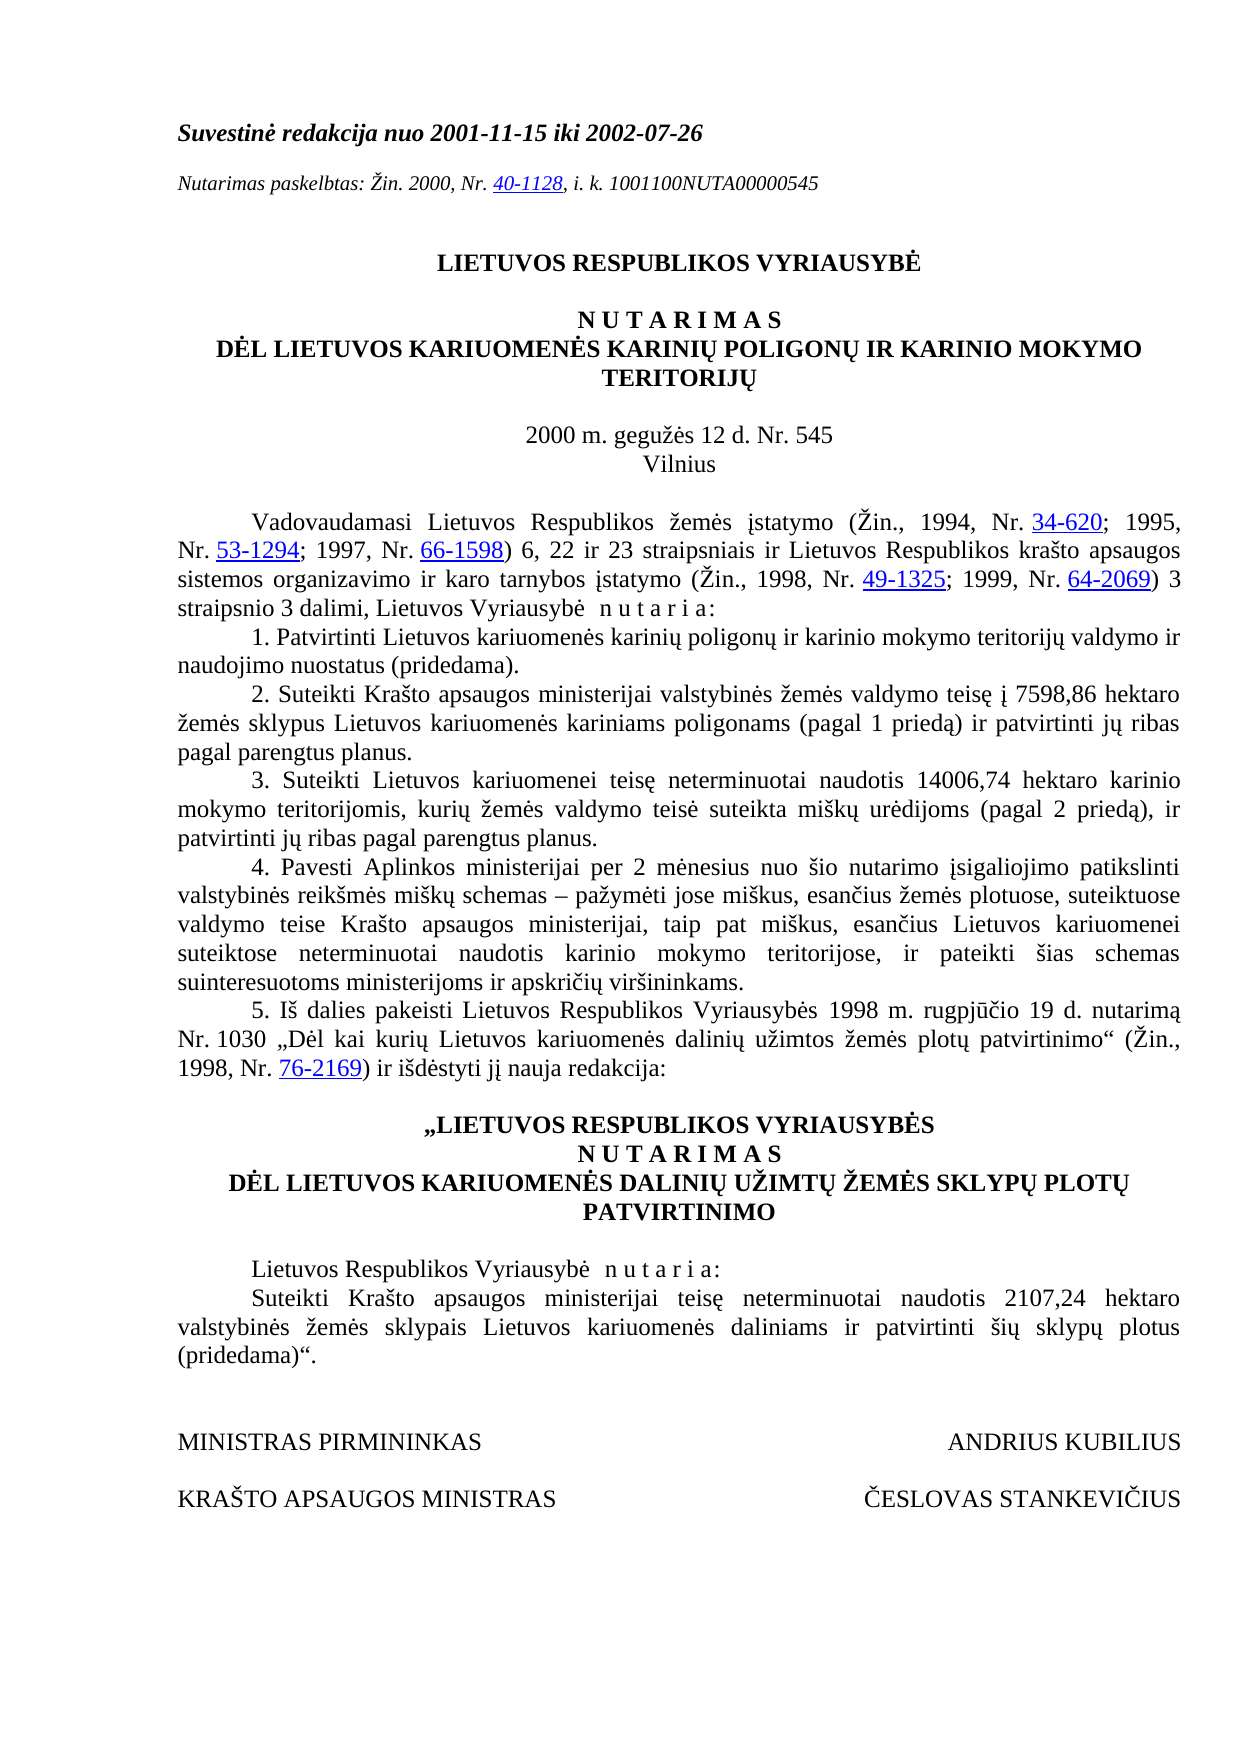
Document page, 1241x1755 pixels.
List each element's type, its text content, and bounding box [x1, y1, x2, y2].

text 2000 m. gegužės 12 d. Nr. 545 [177, 420, 1181, 449]
text Vilnius [177, 449, 1181, 478]
text Suteikti Krašto apsaugos ministerijai teisę neterminuotai naudotis 2107,24 hektaro valstybinės žemės sklypais Lietuvos kariuomenės daliniams ir patvirtinti šių sklypų plotus (pridedama)“. [177, 1283, 1181, 1369]
text N U T A R I M A S [177, 1139, 1181, 1168]
text 3. Suteikti Lietuvos kariuomenei teisę neterminuotai naudotis 14006,74 hektaro karinio mokymo teritorijomis, kurių žemės valdymo teisė suteikta miškų urėdijoms (pagal 2 priedą), ir patvirtinti jų ribas pagal parengtus planus. [177, 765, 1181, 852]
text N U T A R I M A S [177, 305, 1181, 334]
text 2. Suteikti Krašto apsaugos ministerijai valstybinės žemės valdymo teisę į 7598,86 hektaro žemės sklypus Lietuvos kariuomenės kariniams poligonams (pagal 1 priedą) ir patvirtinti jų ribas pagal parengtus planus. [177, 679, 1181, 765]
subtitle Lietuvos Respublikos Vyriausybė nutaria: [177, 1254, 1181, 1283]
text 5. Iš dalies pakeisti Lietuvos Respublikos Vyriausybės 1998 m. rugpjūčio 19 d. nutarimą Nr. 1030 „Dėl kai kurių Lietuvos kariuomenės dalinių užimtos žemės plotų patvirtinimo“ (Žin., 1998, Nr. 76-2169) ir išdėstyti jį nauja redakcija: [177, 995, 1181, 1082]
text Nutarimas paskelbtas: Žin. 2000, Nr. 40-1128, i. k. 1001100NUTA00000545 [177, 171, 1181, 195]
text LIETUVOS RESPUBLIKOS VYRIAUSYBĖ [177, 248, 1181, 277]
text 4. Pavesti Aplinkos ministerijai per 2 mėnesius nuo šio nutarimo įsigaliojimo patikslinti valstybinės reikšmės miškų schemas – pažymėti jose miškus, esančius žemės plotuose, suteiktuose valdymo teise Krašto apsaugos ministerijai, taip pat miškus, esančius Lietuvos kariuomenei suteiktose neterminuotai naudotis karinio mokymo teritorijose, ir pateikti šias schemas suinteresuotoms ministerijoms ir apskričių viršininkams. [177, 852, 1181, 995]
text Ministras Pirmininkas Andrius Kubilius [177, 1427, 1181, 1455]
text „Lietuvos Respublikos Vyriausybės [177, 1110, 1181, 1139]
text DĖL LIETUVOS KARIUOMENĖS DALINIŲ UŽIMTŲ ŽEMĖS SKLYPŲ PLOTŲ PATVIRTINIMO [177, 1168, 1181, 1225]
subtitle Vadovaudamasi Lietuvos Respublikos žemės įstatymo (Žin., 1994, Nr. 34-620; 1995, Nr. 53-1294; 1997, Nr. 66-1598) 6, 22 ir 23 straipsniais ir Lietuvos Respublikos krašto apsaugos sistemos organizavimo ir karo tarnybos įstatymo (Žin., 1998, Nr. 49-1325; 1999, Nr. 64-2069) 3 straipsnio 3 dalimi, Lietuvos Vyriausybė nutaria: [177, 507, 1181, 622]
text 1. Patvirtinti Lietuvos kariuomenės karinių poligonų ir karinio mokymo teritorijų valdymo ir naudojimo nuostatus (pridedama). [177, 622, 1181, 679]
text DĖL LIETUVOS KARIUOMENĖS KARINIŲ POLIGONŲ IR KARINIO MOKYMO TERITORIJŲ [177, 334, 1181, 392]
text Krašto apsaugos ministras Česlovas Stankevičius [177, 1484, 1181, 1513]
text Suvestinė redakcija nuo 2001-11-15 iki 2002-07-26 [177, 118, 1181, 147]
